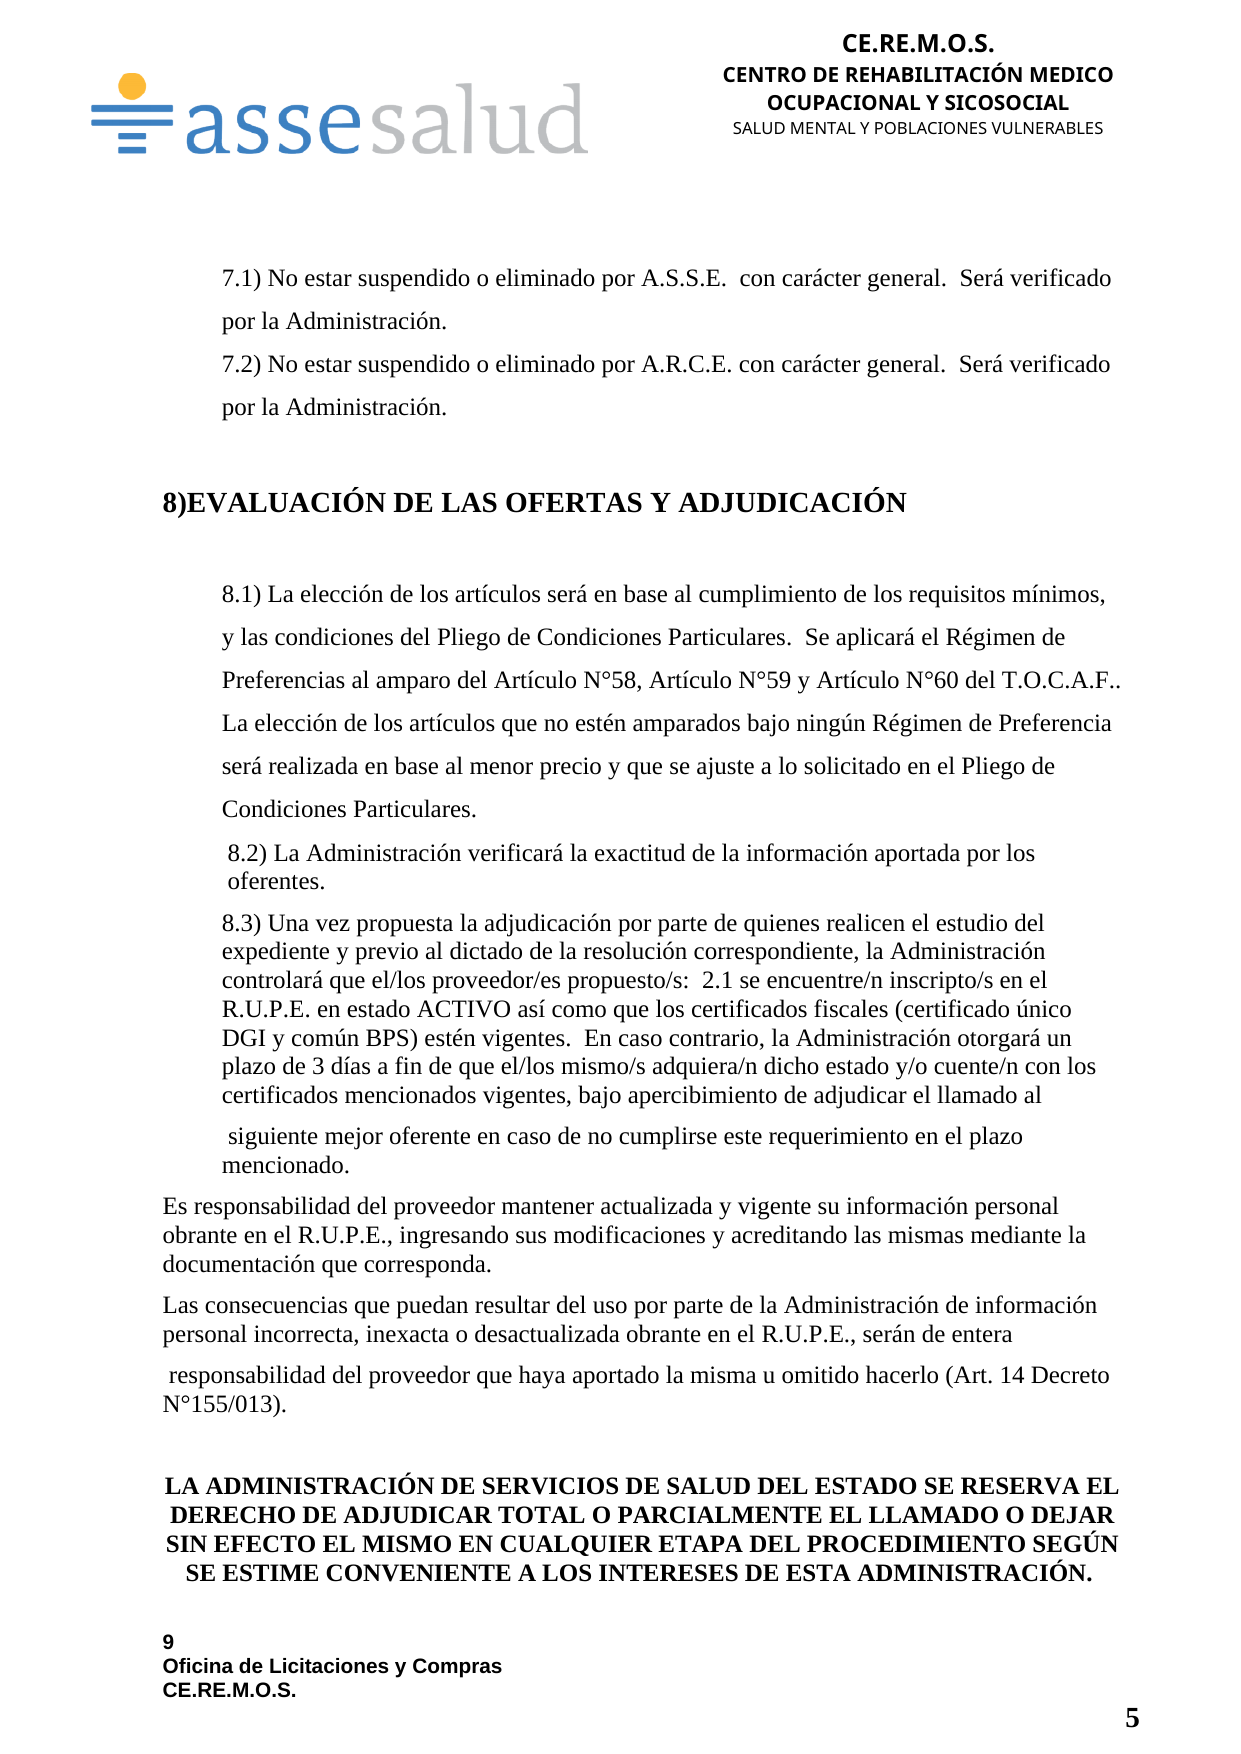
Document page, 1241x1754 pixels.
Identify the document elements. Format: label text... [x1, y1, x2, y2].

text 7.2) No estar suspendido o eliminado por A.R.C.E. con carácter general. Será verificado por la Administración. [222, 349, 1122, 421]
text 8)EVALUACIÓN DE LAS OFERTAS Y ADJUDICACIÓN [162, 486, 1122, 519]
text 7.1) No estar suspendido o eliminado por A.S.S.E. con carácter general. Será verificado por la Administración. [222, 263, 1122, 334]
text 8.1) La elección de los artículos será en base al cumplimiento de los requisitos mínimos, y las condiciones del Pliego de Condiciones Particulares. Se aplicará el Régimen de Preferencias al amparo del Artículo N°58, Artículo N°59 y Artículo N°60 del T.O.C.A.F.. La elección de los artículos que no estén amparados bajo ningún Régimen de Preferencia será realizada en base al menor precio y que se ajuste a lo solicitado en el Pliego de Condiciones Particulares. [222, 579, 1122, 823]
text 8.3) Una vez propuesta la adjudicación por parte de quienes realicen el estudio del expediente y previo al dictado de la resolución correspondiente, la Administración controlará que el/los proveedor/es propuesto/s: 2.1 se encuentre/n inscripto/s en el R.U.P.E. en estado ACTIVO así como que los certificados fiscales (certificado único DGI y común BPS) estén vigentes. En caso contrario, la Administración otorgará un plazo de 3 días a fin de que el/los mismo/s adquiera/n dicho estado y/o cuente/n con los certificados mencionados vigentes, bajo apercibimiento de adjudicar el llamado al [222, 908, 1122, 1109]
text siguiente mejor oferente en caso de no cumplirse este requerimiento en el plazo mencionado. [222, 1121, 1122, 1179]
text 8.2) La Administración verificará la exactitud de la información aportada por los oferentes. [227, 838, 1122, 895]
text LA ADMINISTRACIÓN DE SERVICIOS DE SALUD DEL ESTADO SE RESERVA EL DERECHO DE ADJUDICAR TOTAL O PARCIALMENTE EL LLAMADO O DEJAR SIN EFECTO EL MISMO EN CUALQUIER ETAPA DEL PROCEDIMIENTO SEGÚN SE ESTIME CONVENIENTE A LOS INTERESES DE ESTA ADMINISTRACIÓN. [162, 1471, 1122, 1586]
text responsabilidad del proveedor que haya aportado la misma u omitido hacerlo (Art. 14 Decreto N°155/013). [162, 1360, 1122, 1418]
text Es responsabilidad del proveedor mantener actualizada y vigente su información personal obrante en el R.U.P.E., ingresando sus modificaciones y acreditando las mismas mediante la documentación que corresponda. [162, 1191, 1122, 1278]
text Las consecuencias que puedan resultar del uso por parte de la Administración de información personal incorrecta, inexacta o desactualizada obrante en el R.U.P.E., serán de entera [162, 1290, 1122, 1348]
picture [84, 64, 593, 173]
